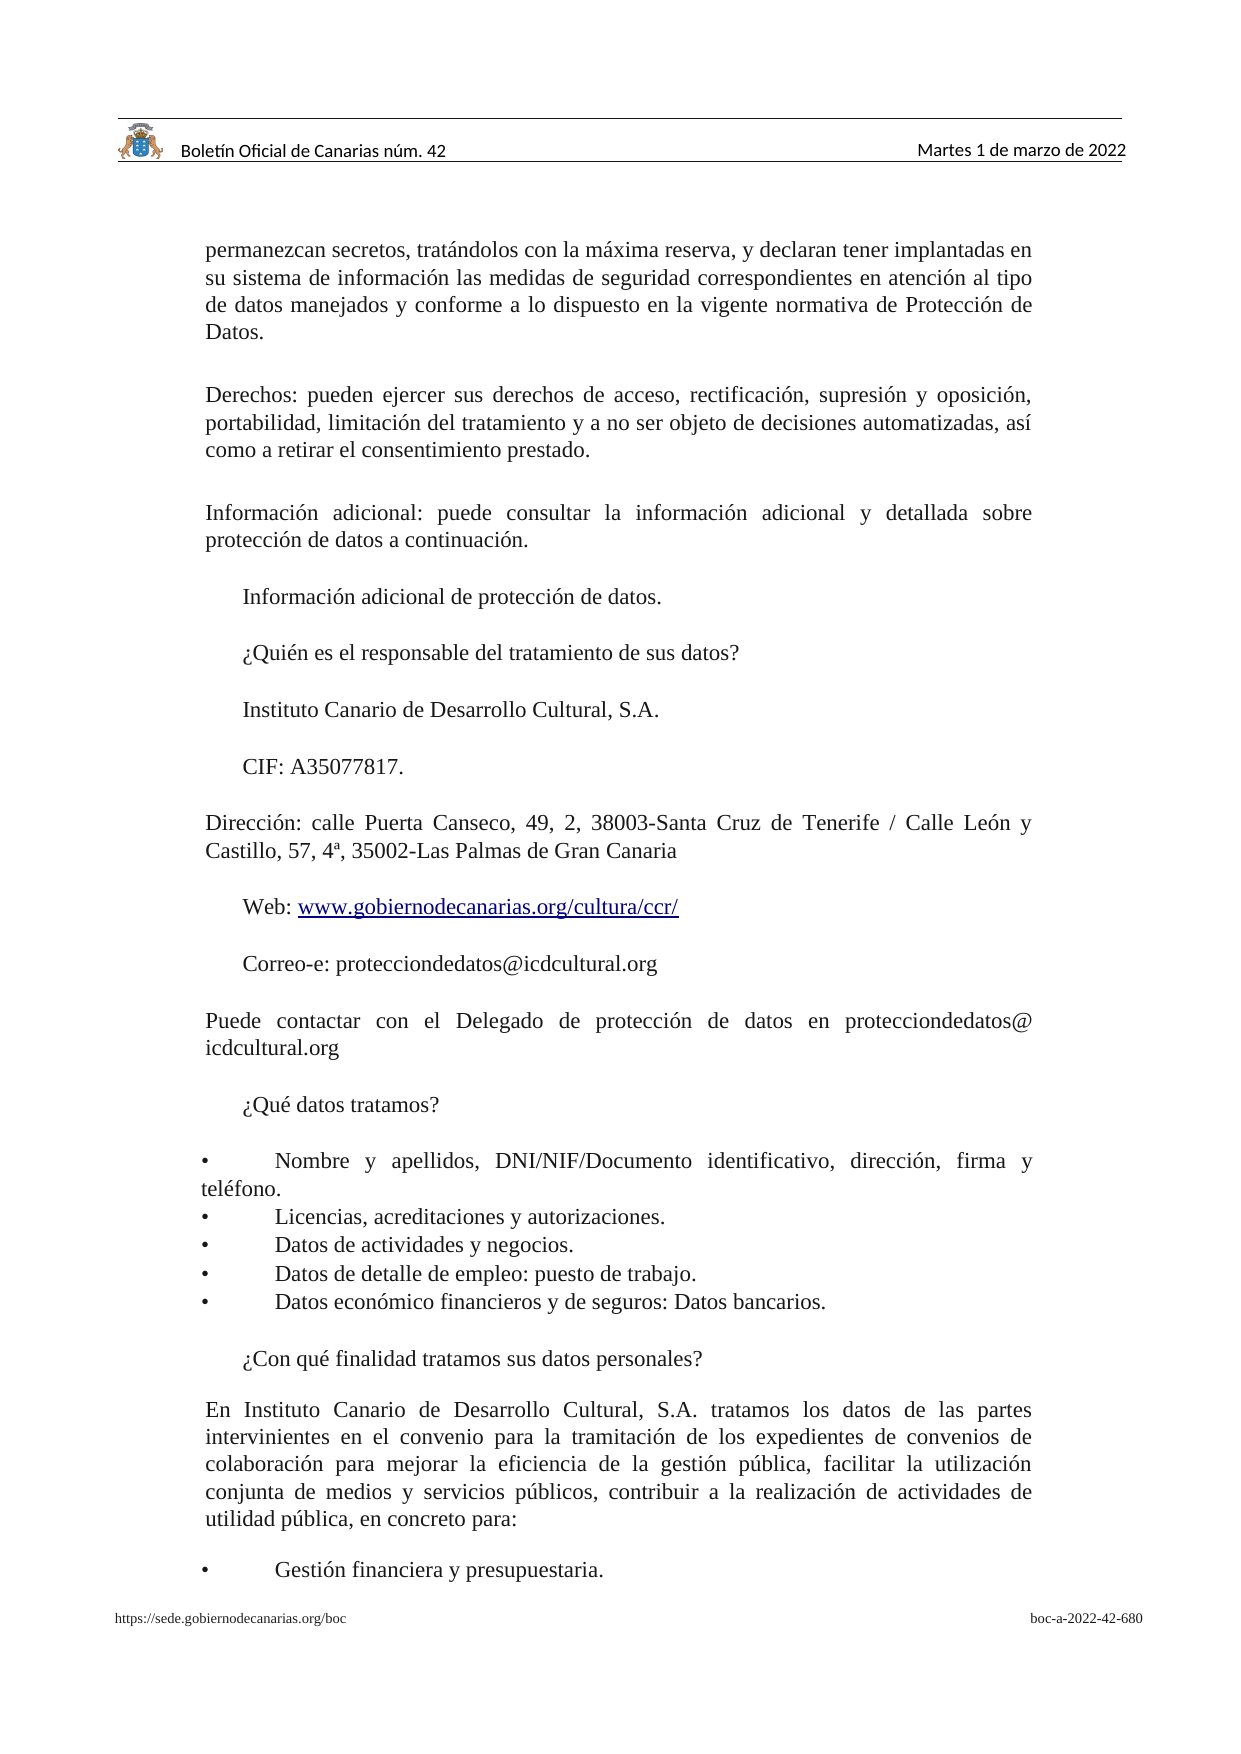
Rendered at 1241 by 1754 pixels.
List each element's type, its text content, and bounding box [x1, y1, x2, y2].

text Web: www.gobiernodecanarias.org/cultura/ccr/ [242, 893, 1034, 920]
text ¿Quién es el responsable del tratamiento de sus datos? [242, 639, 1034, 666]
text ¿Con qué finalidad tratamos sus datos personales? [242, 1345, 1034, 1371]
list Gestión financiera y presupuestaria. [201, 1556, 1034, 1582]
list Licencias, acreditaciones y autorizaciones. [201, 1203, 1034, 1229]
text Derechos: pueden ejercer sus derechos de acceso, rectificación, supresión y oposición, portabilidad, limitación del tratamiento y a no ser objeto de decisiones automatizadas, así como a retirar el consentimiento prestado. [205, 381, 1034, 462]
list Datos de detalle de empleo: puesto de trabajo. [201, 1260, 1034, 1286]
list Nombre y apellidos, DNI/NIF/Documento identificativo, dirección, firma y teléfono. [201, 1147, 1034, 1201]
text Información adicional de protección de datos. [242, 583, 1034, 609]
text Instituto Canario de Desarrollo Cultural, S.A. [242, 696, 1034, 722]
text CIF: A35077817. [242, 753, 1034, 779]
text En Instituto Canario de Desarrollo Cultural, S.A. tratamos los datos de las partes intervinientes en el convenio para la tramitación de los expedientes de convenios de colaboración para mejorar la eficiencia de la gestión pública, facilitar la utilización conjunta de medios y servicios públicos, contribuir a la realización de actividades de utilidad pública, en concreto para: [205, 1396, 1034, 1532]
text ¿Qué datos tratamos? [242, 1091, 1034, 1117]
text Dirección: calle Puerta Canseco, 49, 2, 38003-Santa Cruz de Tenerife / Calle León y Castillo, 57, 4ª, 35002-Las Palmas de Gran Canaria [205, 809, 1034, 863]
list Datos de actividades y negocios. [201, 1232, 1034, 1258]
text Información adicional: puede consultar la información adicional y detallada sobre protección de datos a continuación. [205, 499, 1034, 552]
text Puede contactar con el Delegado de protección de datos en protecciondedatos@ icdcultural.org [205, 1007, 1034, 1061]
text permanezcan secretos, tratándolos con la máxima reserva, y declaran tener implantadas en su sistema de información las medidas de seguridad correspondientes en atención al tipo de datos manejados y conforme a lo dispuesto en la vigente normativa de Protección de Datos. [205, 236, 1034, 345]
text Correo-e: protecciondedatos@icdcultural.org [242, 950, 1034, 976]
list Datos económico financieros y de seguros: Datos bancarios. [201, 1288, 1034, 1314]
